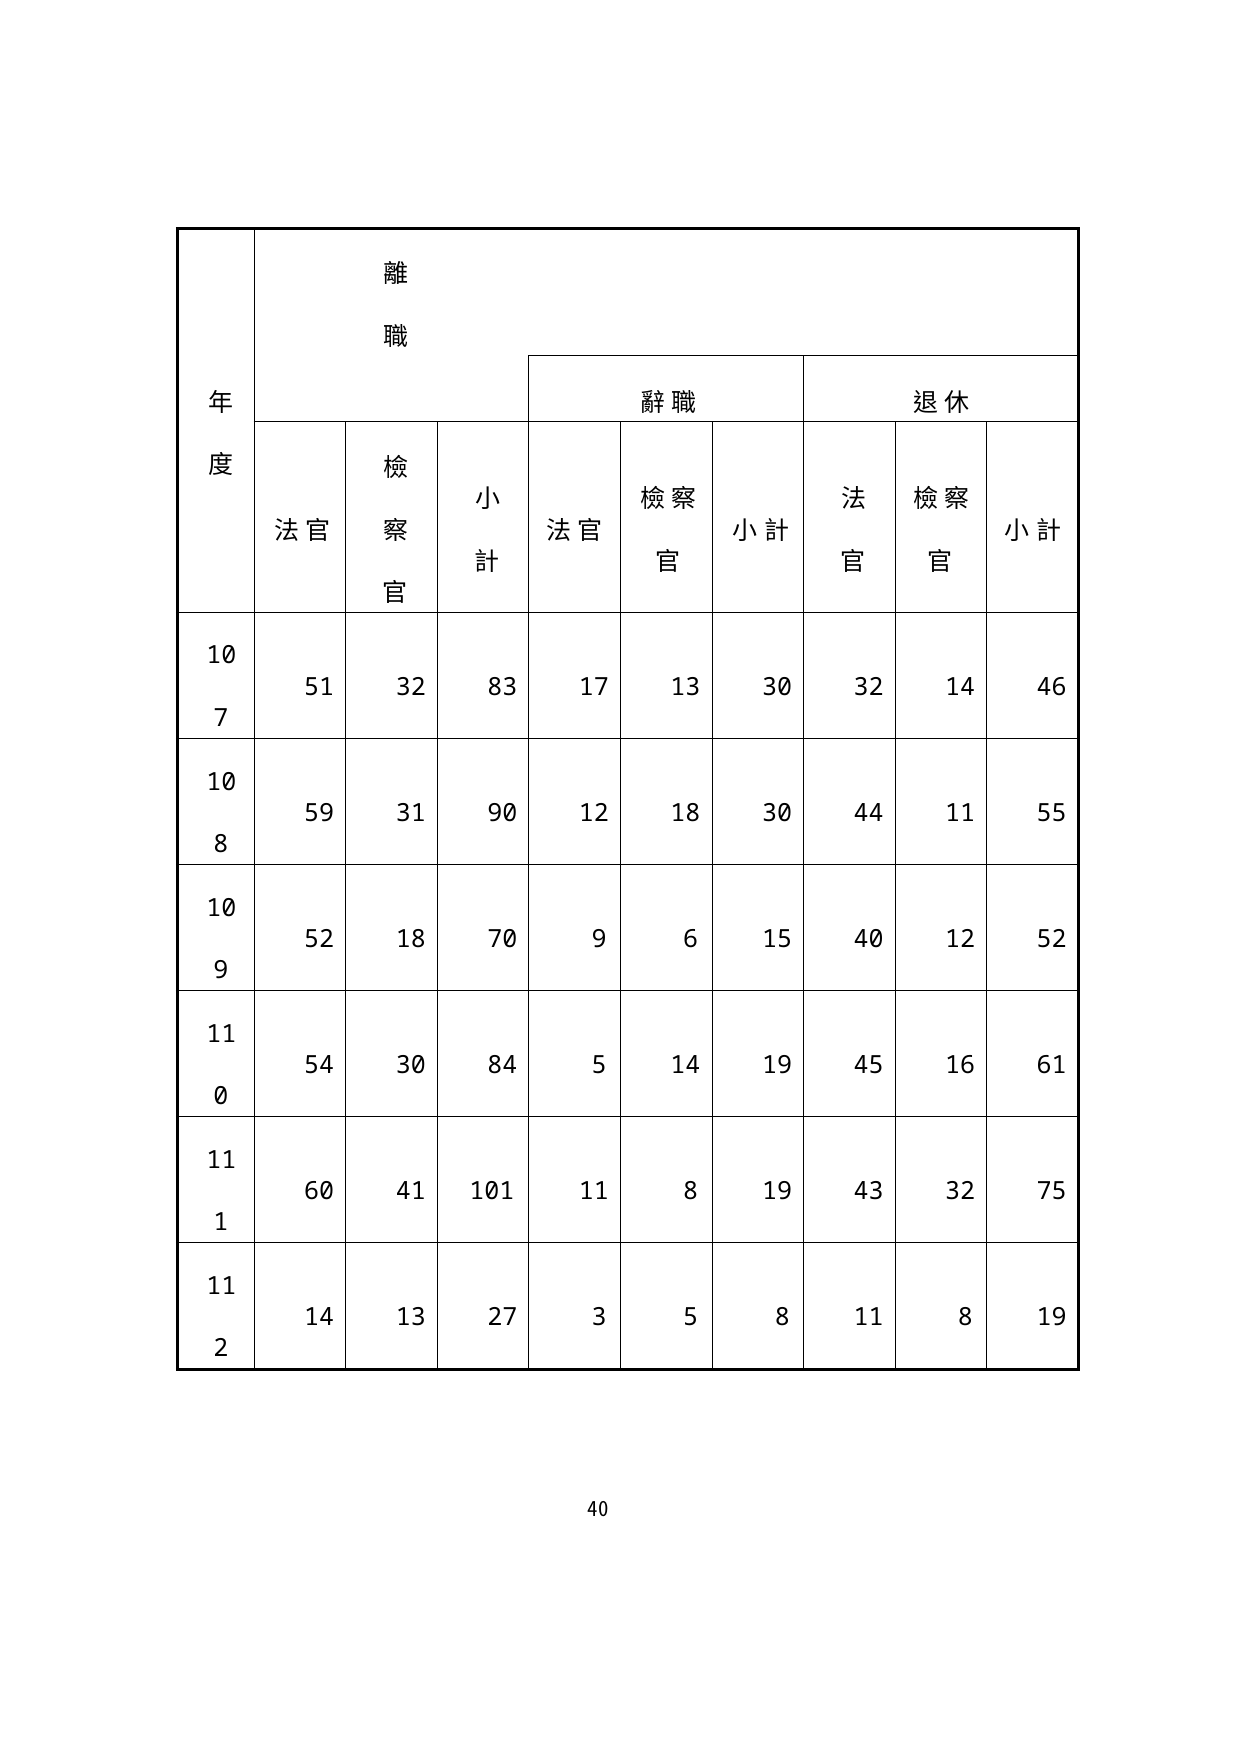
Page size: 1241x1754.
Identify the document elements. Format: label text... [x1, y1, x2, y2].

table_cell 檢察官 [621, 422, 712, 612]
table_cell 18 [346, 865, 437, 990]
table_cell 70 [438, 865, 528, 990]
table_cell 14 [896, 613, 986, 738]
table_cell [346, 355, 437, 421]
table_cell 小計 [438, 422, 528, 612]
table_cell 75 [987, 1117, 1077, 1242]
table_cell [712, 356, 803, 421]
table_cell 51 [255, 613, 345, 738]
table_cell 111 [179, 1117, 254, 1242]
table_header [804, 230, 895, 355]
table_cell 90 [438, 739, 528, 864]
table_cell 小計 [713, 422, 803, 612]
table_cell 11 [896, 739, 986, 864]
table_cell 32 [804, 613, 895, 738]
table_cell 14 [621, 991, 712, 1116]
table_header [255, 230, 346, 355]
table_cell 12 [529, 739, 620, 864]
table_cell 19 [987, 1243, 1077, 1368]
table_cell 17 [529, 613, 620, 738]
table_cell 8 [621, 1117, 712, 1242]
table_cell 8 [713, 1243, 803, 1368]
table_cell 31 [346, 739, 437, 864]
table_cell [804, 356, 895, 421]
table_cell 110 [179, 991, 254, 1116]
table_cell [255, 355, 346, 421]
table_cell 16 [896, 991, 986, 1116]
table_cell 19 [713, 1117, 803, 1242]
table_header 年度 [179, 230, 254, 612]
table_header [895, 230, 987, 355]
table_cell 83 [438, 613, 528, 738]
table_cell 32 [896, 1117, 986, 1242]
table_cell 40 [804, 865, 895, 990]
table_cell 43 [804, 1117, 895, 1242]
table_cell 法官 [255, 422, 345, 612]
table_cell 辭職 [620, 356, 712, 421]
table_cell 55 [987, 739, 1077, 864]
table_cell [987, 356, 1077, 421]
table_cell 13 [346, 1243, 437, 1368]
table_cell 108 [179, 739, 254, 864]
table_cell 32 [346, 613, 437, 738]
table_cell 109 [179, 865, 254, 990]
table_cell 8 [896, 1243, 986, 1368]
table_cell 52 [255, 865, 345, 990]
table_cell 54 [255, 991, 345, 1116]
table_cell 14 [255, 1243, 345, 1368]
table_header 離職 [346, 230, 437, 355]
table_header [437, 230, 529, 355]
table_cell 5 [621, 1243, 712, 1368]
table_cell 小計 [987, 422, 1077, 612]
table_cell 84 [438, 991, 528, 1116]
table_cell 法官 [529, 422, 620, 612]
table_cell 檢察官 [346, 422, 437, 612]
table_cell 101 [438, 1117, 528, 1242]
table_cell 法官 [804, 422, 895, 612]
table_cell 退休 [895, 356, 987, 421]
table_cell 19 [713, 991, 803, 1116]
table_cell 3 [529, 1243, 620, 1368]
table_cell 52 [987, 865, 1077, 990]
table_cell 41 [346, 1117, 437, 1242]
table_header [529, 230, 620, 355]
table_header [620, 230, 712, 355]
table_cell 12 [896, 865, 986, 990]
table_cell 30 [713, 739, 803, 864]
table_cell 27 [438, 1243, 528, 1368]
table_cell 45 [804, 991, 895, 1116]
table_cell 6 [621, 865, 712, 990]
table_cell 13 [621, 613, 712, 738]
table_cell [437, 355, 528, 421]
table_cell [529, 356, 620, 421]
table_cell 11 [529, 1117, 620, 1242]
table_cell 30 [346, 991, 437, 1116]
table_cell 46 [987, 613, 1077, 738]
table_cell 61 [987, 991, 1077, 1116]
table_cell 11 [804, 1243, 895, 1368]
table_cell 檢察官 [896, 422, 986, 612]
table_cell 60 [255, 1117, 345, 1242]
table_cell 30 [713, 613, 803, 738]
table_cell 9 [529, 865, 620, 990]
table_cell 15 [713, 865, 803, 990]
table_cell 18 [621, 739, 712, 864]
table_cell 112 [179, 1243, 254, 1368]
table_cell 44 [804, 739, 895, 864]
table_header [987, 230, 1077, 355]
table_cell 107 [179, 613, 254, 738]
table_header [712, 230, 803, 355]
table_cell 5 [529, 991, 620, 1116]
table_cell 59 [255, 739, 345, 864]
